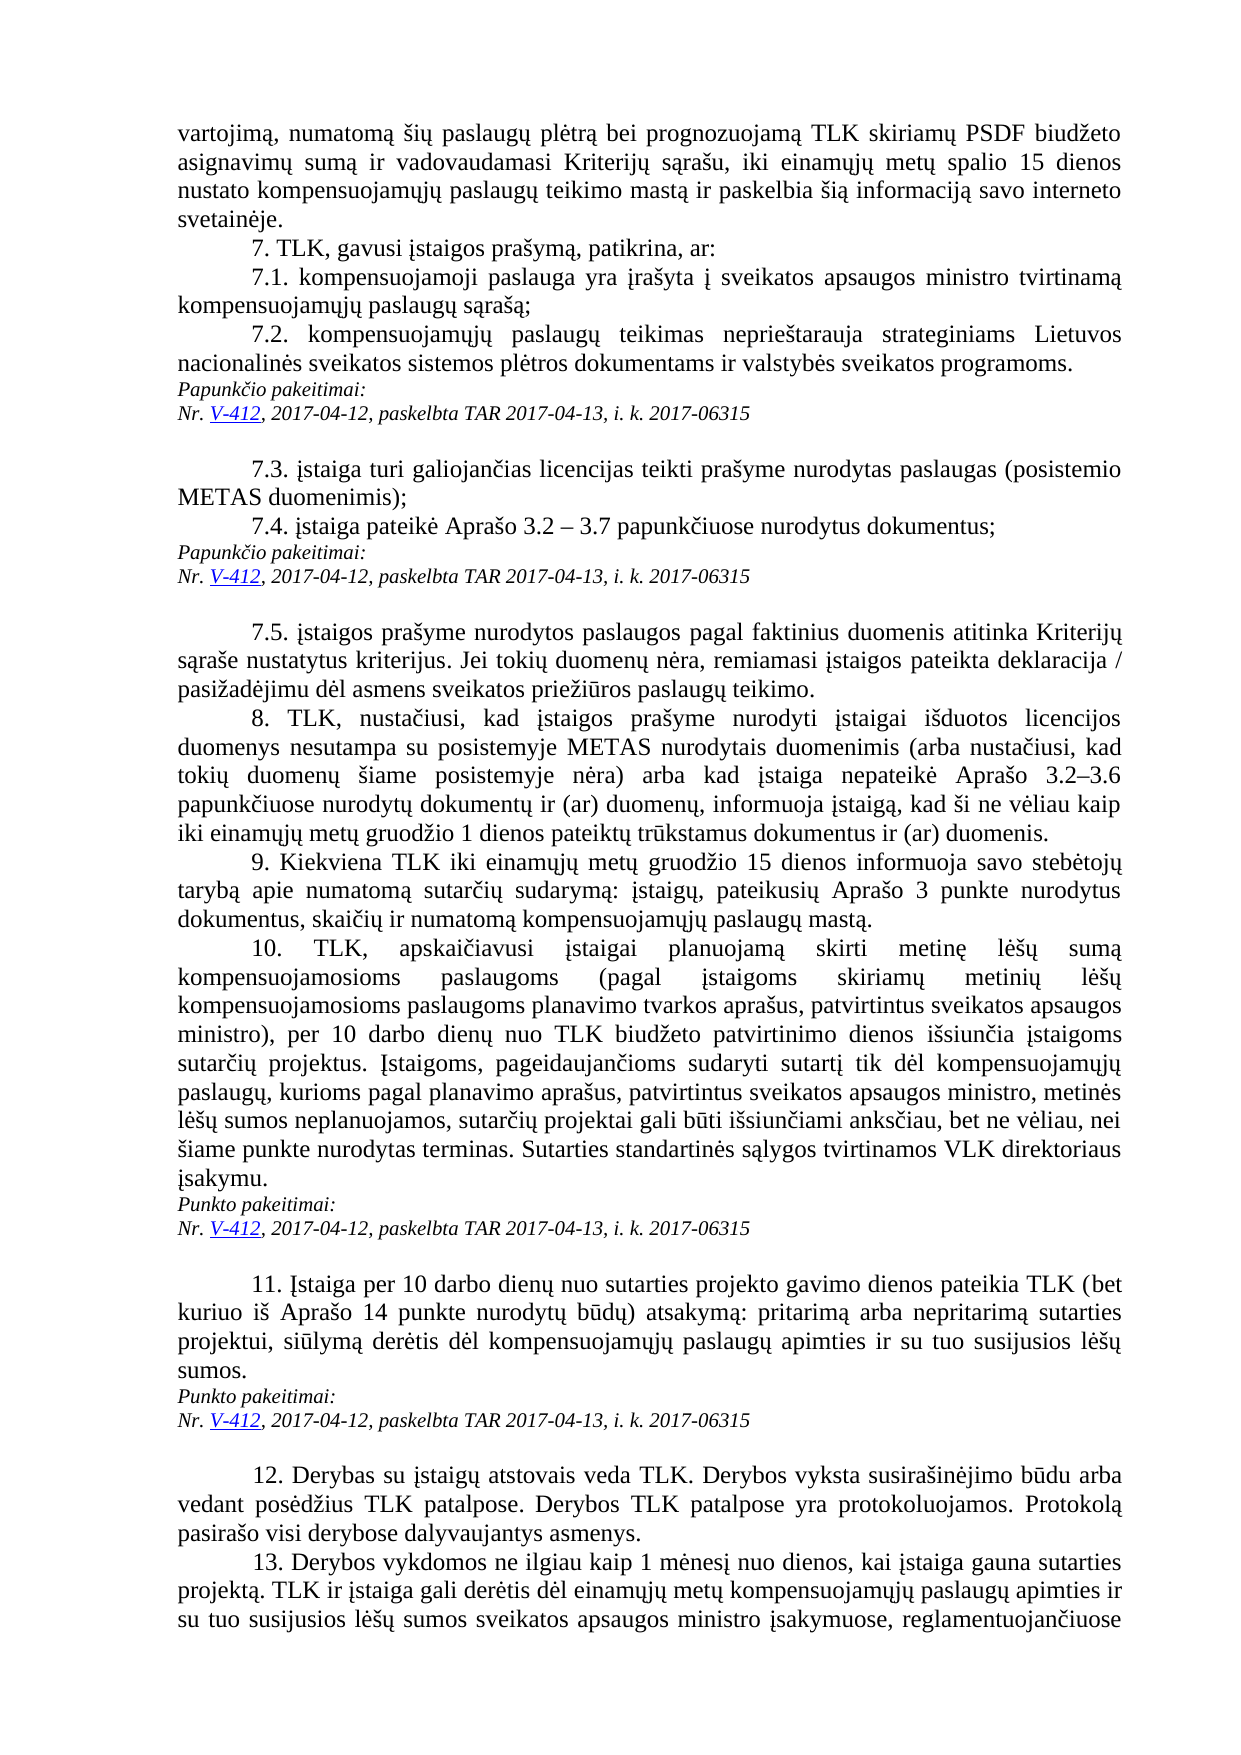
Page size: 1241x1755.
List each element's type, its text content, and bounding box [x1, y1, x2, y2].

text 7. TLK, gavusi įstaigos prašymą, patikrina, ar: [177, 233, 1122, 262]
text 9. Kiekviena TLK iki einamųjų metų gruodžio 15 dienos informuoja savo stebėtojų tarybą apie numatomą sutarčių sudarymą: įstaigų, pateikusių Aprašo 3 punkte nurodytus dokumentus, skaičių ir numatomą kompensuojamųjų paslaugų mastą. [177, 847, 1122, 933]
text 7.4. įstaiga pateikė Aprašo 3.2 – 3.7 papunkčiuose nurodytus dokumentus; [177, 511, 1122, 540]
text Nr. V-412, 2017-04-12, paskelbta TAR 2017-04-13, i. k. 2017-06315 [177, 401, 1122, 425]
text Punkto pakeitimai: [177, 1384, 1122, 1408]
text 7.3. įstaiga turi galiojančias licencijas teikti prašyme nurodytas paslaugas (posistemio METAS duomenimis); [177, 454, 1122, 511]
text 7.1. kompensuojamoji paslauga yra įrašyta į sveikatos apsaugos ministro tvirtinamą kompensuojamųjų paslaugų sąrašą; [177, 262, 1122, 319]
text Nr. V-412, 2017-04-12, paskelbta TAR 2017-04-13, i. k. 2017-06315 [177, 1216, 1122, 1240]
text 12. Derybas su įstaigų atstovais veda TLK. Derybos vyksta susirašinėjimo būdu arba vedant posėdžius TLK patalpose. Derybos TLK patalpose yra protokoluojamos. Protokolą pasirašo visi derybose dalyvaujantys asmenys. [177, 1461, 1122, 1547]
text 13. Derybos vykdomos ne ilgiau kaip 1 mėnesį nuo dienos, kai įstaiga gauna sutarties projektą. TLK ir įstaiga gali derėtis dėl einamųjų metų kompensuojamųjų paslaugų apimties ir su tuo susijusios lėšų sumos sveikatos apsaugos ministro įsakymuose, reglamentuojančiuose [177, 1547, 1122, 1633]
text 8. TLK, nustačiusi, kad įstaigos prašyme nurodyti įstaigai išduotos licencijos duomenys nesutampa su posistemyje METAS nurodytais duomenimis (arba nustačiusi, kad tokių duomenų šiame posistemyje nėra) arba kad įstaiga nepateikė Aprašo 3.2–3.6 papunkčiuose nurodytų dokumentų ir (ar) duomenų, informuoja įstaigą, kad ši ne vėliau kaip iki einamųjų metų gruodžio 1 dienos pateiktų trūkstamus dokumentus ir (ar) duomenis. [177, 703, 1122, 847]
text 7.5. įstaigos prašyme nurodytos paslaugos pagal faktinius duomenis atitinka Kriterijų sąraše nustatytus kriterijus. Jei tokių duomenų nėra, remiamasi įstaigos pateikta deklaracija / pasižadėjimu dėl asmens sveikatos priežiūros paslaugų teikimo. [177, 617, 1122, 703]
text vartojimą, numatomą šių paslaugų plėtrą bei prognozuojamą TLK skiriamų PSDF biudžeto asignavimų sumą ir vadovaudamasi Kriterijų sąrašu, iki einamųjų metų spalio 15 dienos nustato kompensuojamųjų paslaugų teikimo mastą ir paskelbia šią informaciją savo interneto svetainėje. [177, 118, 1122, 233]
text 10. TLK, apskaičiavusi įstaigai planuojamą skirti metinę lėšų sumą kompensuojamosioms paslaugoms (pagal įstaigoms skiriamų metinių lėšų kompensuojamosioms paslaugoms planavimo tvarkos aprašus, patvirtintus sveikatos apsaugos ministro), per 10 darbo dienų nuo TLK biudžeto patvirtinimo dienos išsiunčia įstaigoms sutarčių projektus. Įstaigoms, pageidaujančioms sudaryti sutartį tik dėl kompensuojamųjų paslaugų, kurioms pagal planavimo aprašus, patvirtintus sveikatos apsaugos ministro, metinės lėšų sumos neplanuojamos, sutarčių projektai gali būti išsiunčiami anksčiau, bet ne vėliau, nei šiame punkte nurodytas terminas. Sutarties standartinės sąlygos tvirtinamos VLK direktoriaus įsakymu. [177, 933, 1122, 1192]
text Nr. V-412, 2017-04-12, paskelbta TAR 2017-04-13, i. k. 2017-06315 [177, 564, 1122, 588]
text 7.2. kompensuojamųjų paslaugų teikimas neprieštarauja strateginiams Lietuvos nacionalinės sveikatos sistemos plėtros dokumentams ir valstybės sveikatos programoms. [177, 319, 1122, 377]
text Punkto pakeitimai: [177, 1192, 1122, 1216]
text Papunkčio pakeitimai: [177, 540, 1122, 564]
text Papunkčio pakeitimai: [177, 377, 1122, 401]
text Nr. V-412, 2017-04-12, paskelbta TAR 2017-04-13, i. k. 2017-06315 [177, 1408, 1122, 1432]
text 11. Įstaiga per 10 darbo dienų nuo sutarties projekto gavimo dienos pateikia TLK (bet kuriuo iš Aprašo 14 punkte nurodytų būdų) atsakymą: pritarimą arba nepritarimą sutarties projektui, siūlymą derėtis dėl kompensuojamųjų paslaugų apimties ir su tuo susijusios lėšų sumos. [177, 1269, 1122, 1384]
